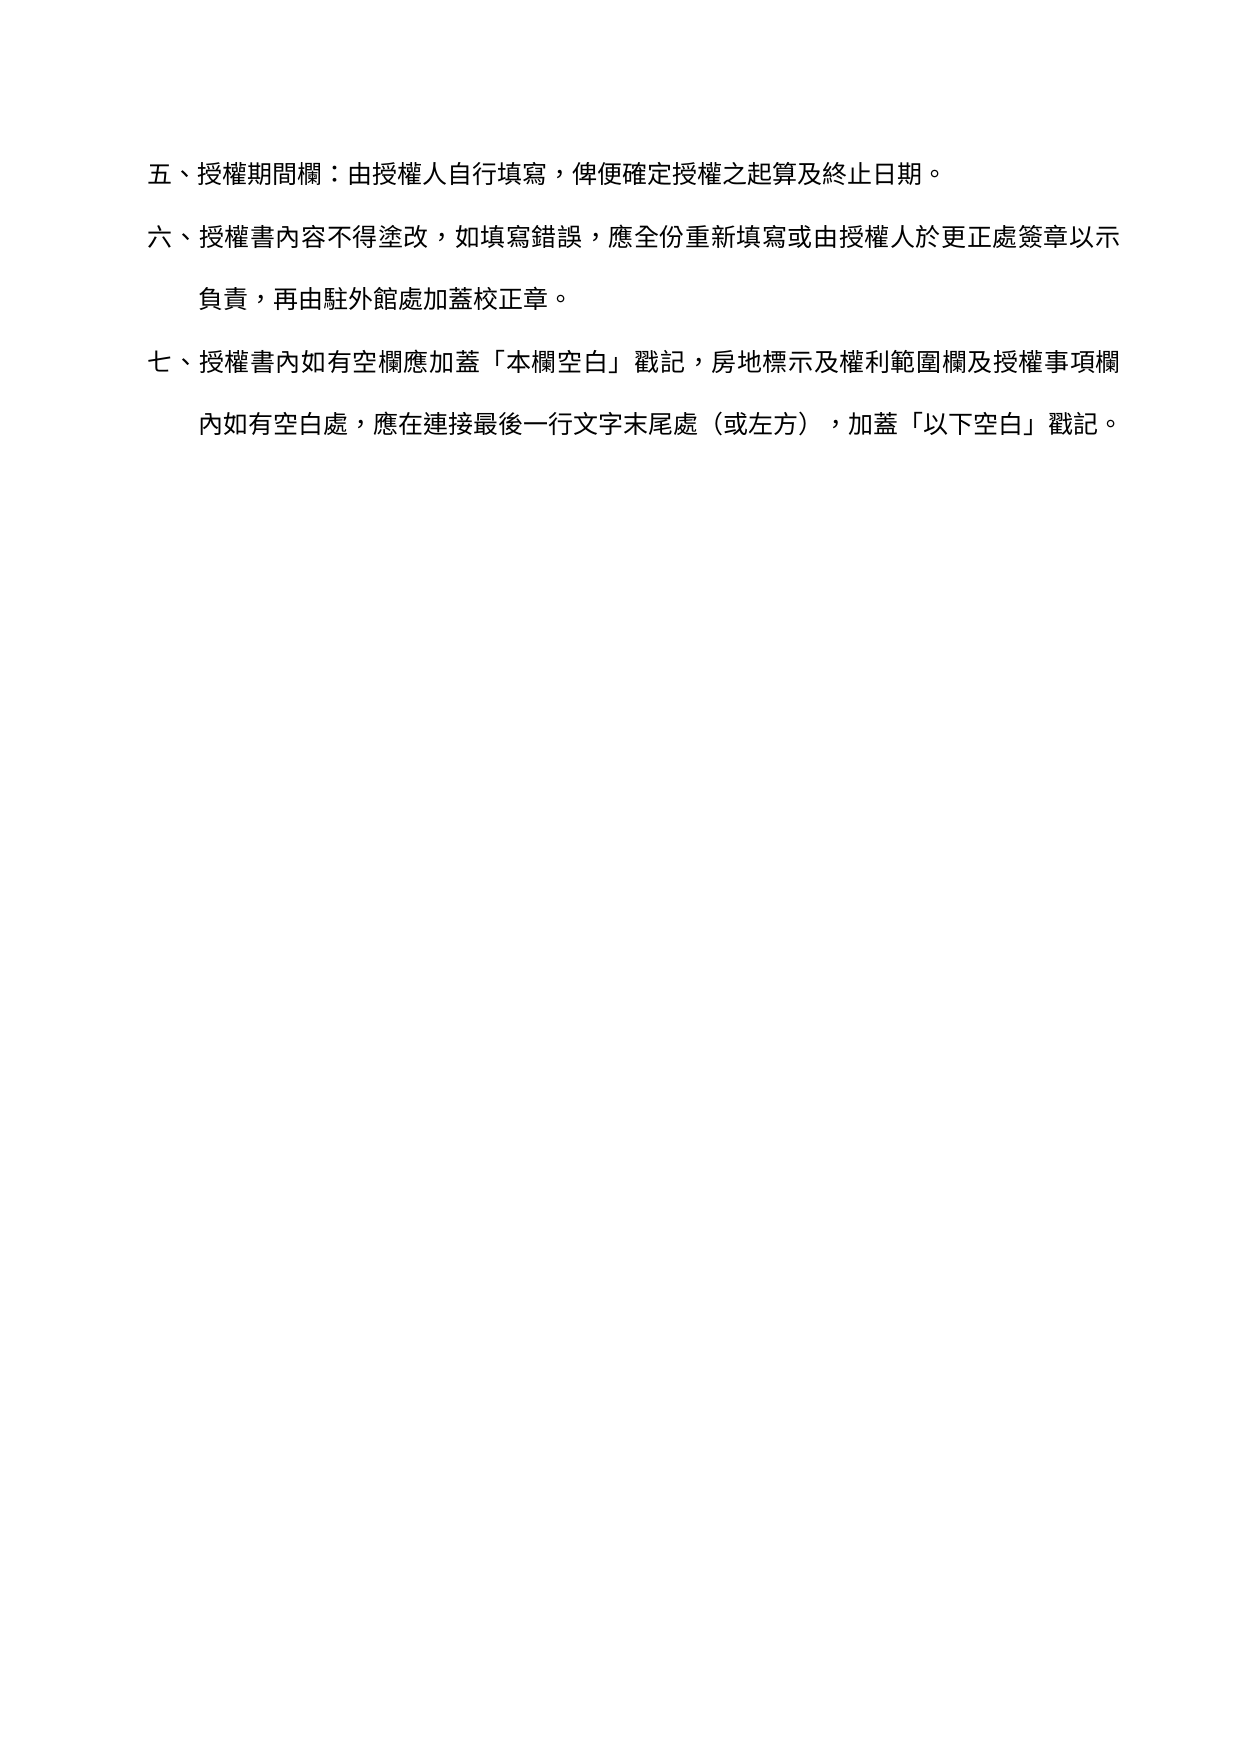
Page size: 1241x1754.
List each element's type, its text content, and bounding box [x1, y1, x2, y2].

text 六、授權書內容不得塗改，如填寫錯誤，應全份重新填寫或由授權人於更正處簽章以示負責，再由駐外館處加蓋校正章。 [148, 193, 1122, 318]
text 七、授權書內如有空欄應加蓋「本欄空白」戳記，房地標示及權利範圍欄及授權事項欄內如有空白處，應在連接最後一行文字末尾處（或左方），加蓋「以下空白」戳記。 [148, 318, 1122, 443]
text 五、授權期間欄：由授權人自行填寫，俾便確定授權之起算及終止日期。 [148, 131, 1033, 193]
